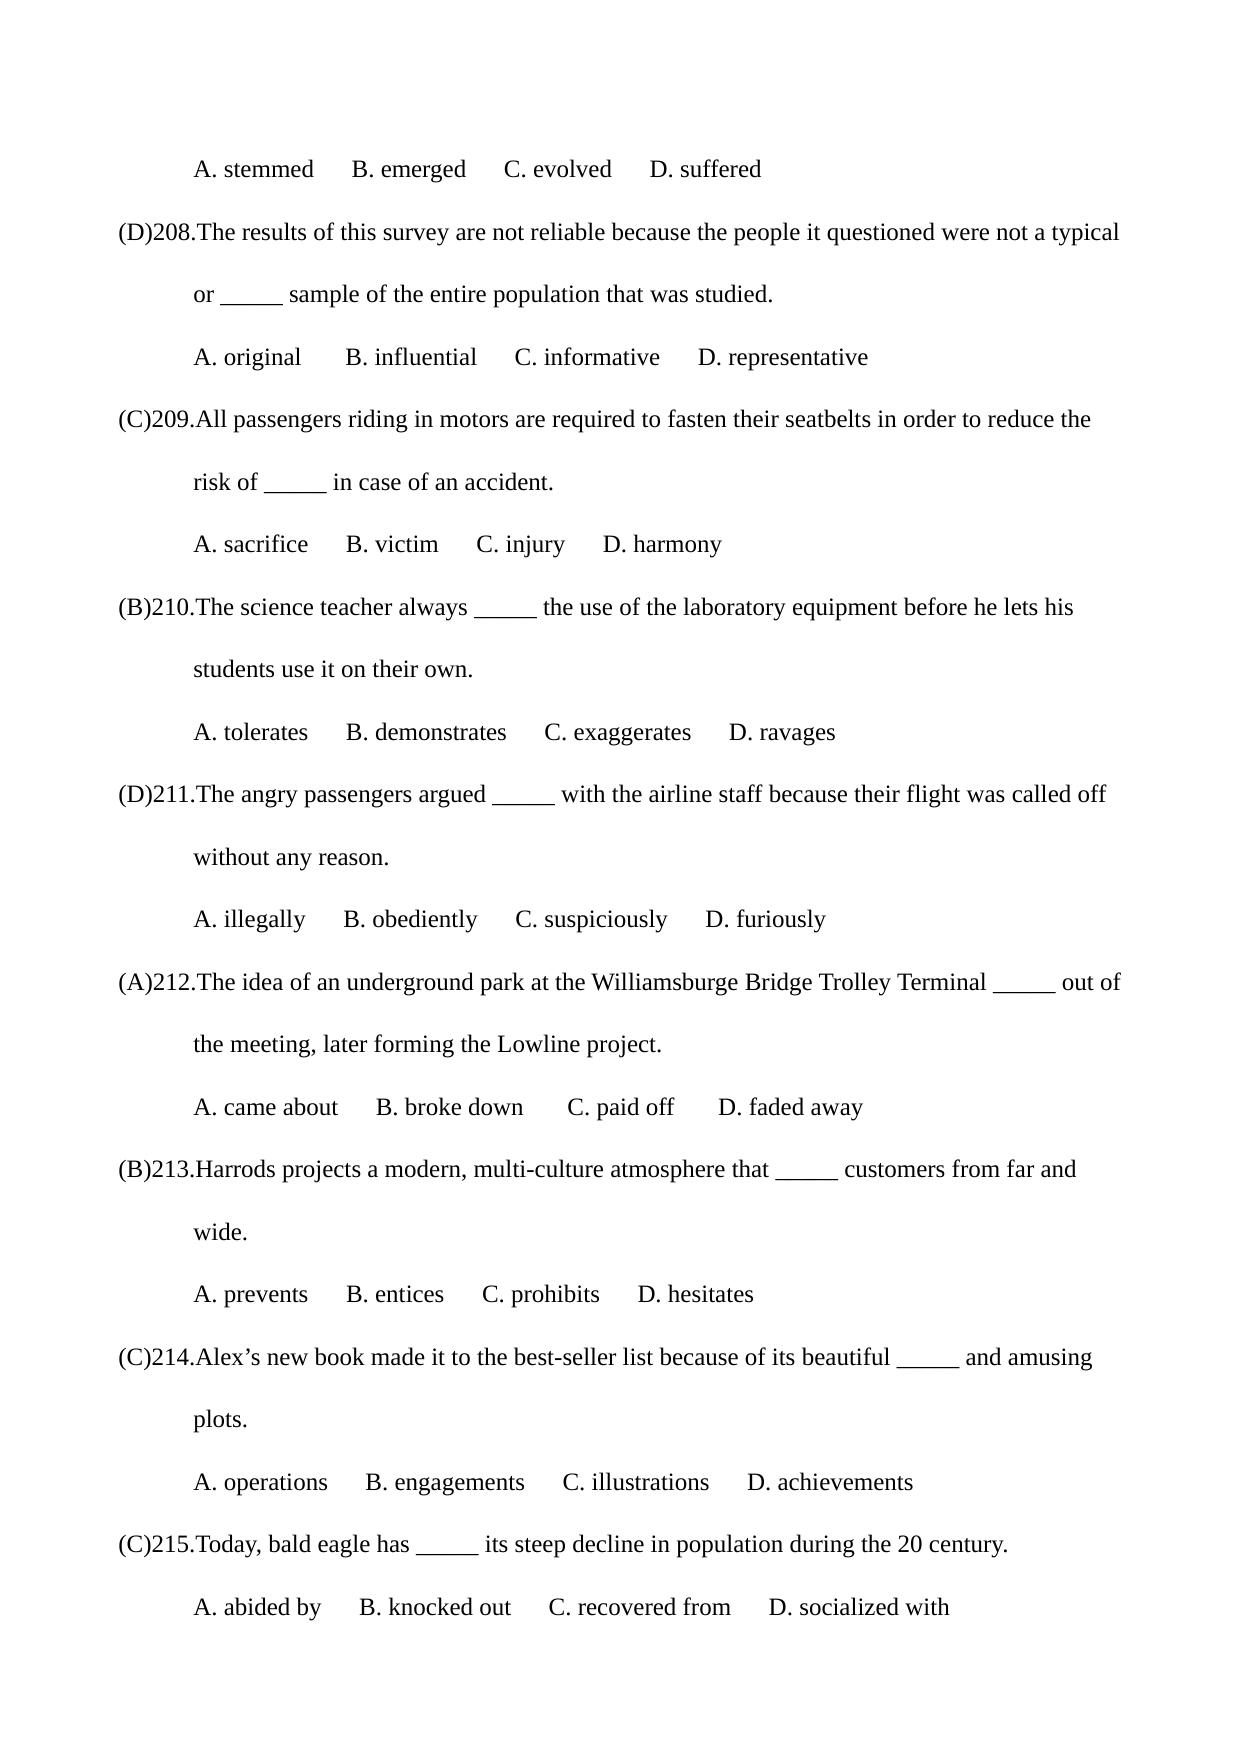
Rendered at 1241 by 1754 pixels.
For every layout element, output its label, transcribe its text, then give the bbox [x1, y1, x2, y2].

text (D)208.The results of this survey are not reliable because the people it questioned were not a typical or _____ sample of the entire population that was studied. [118, 189, 1122, 314]
text A. tolerates B. demonstrates C. exaggerates D. ravages [193, 689, 1122, 752]
text (C)215.Today, bald eagle has _____ its steep decline in population during the 20 century. [118, 1502, 1122, 1564]
text (A)212.The idea of an underground park at the Williamsburge Bridge Trolley Terminal _____ out of the meeting, later forming the Lowline project. [118, 939, 1122, 1064]
text A. abided by B. knocked out C. recovered from D. socialized with [193, 1564, 1122, 1627]
text (D)211.The angry passengers argued _____ with the airline staff because their flight was called off without any reason. [118, 752, 1122, 877]
text (C)209.All passengers riding in motors are required to fasten their seatbelts in order to reduce the risk of _____ in case of an accident. [118, 377, 1122, 502]
text (B)213.Harrods projects a modern, multi-culture atmosphere that _____ customers from far and wide. [118, 1127, 1122, 1252]
text A. stemmed B. emerged C. evolved D. suffered [193, 127, 1122, 189]
text A. sacrifice B. victim C. injury D. harmony [193, 502, 1122, 564]
text A. came about B. broke down C. paid off D. faded away [193, 1064, 1122, 1127]
text A. prevents B. entices C. prohibits D. hesitates [193, 1252, 1122, 1314]
text A. operations B. engagements C. illustrations D. achievements [193, 1439, 1122, 1502]
text (B)210.The science teacher always _____ the use of the laboratory equipment before he lets his students use it on their own. [118, 564, 1122, 689]
text (C)214.Alex’s new book made it to the best-seller list because of its beautiful _____ and amusing plots. [118, 1314, 1122, 1439]
text A. original B. influential C. informative D. representative [193, 314, 1122, 377]
text A. illegally B. obediently C. suspiciously D. furiously [193, 877, 1122, 939]
